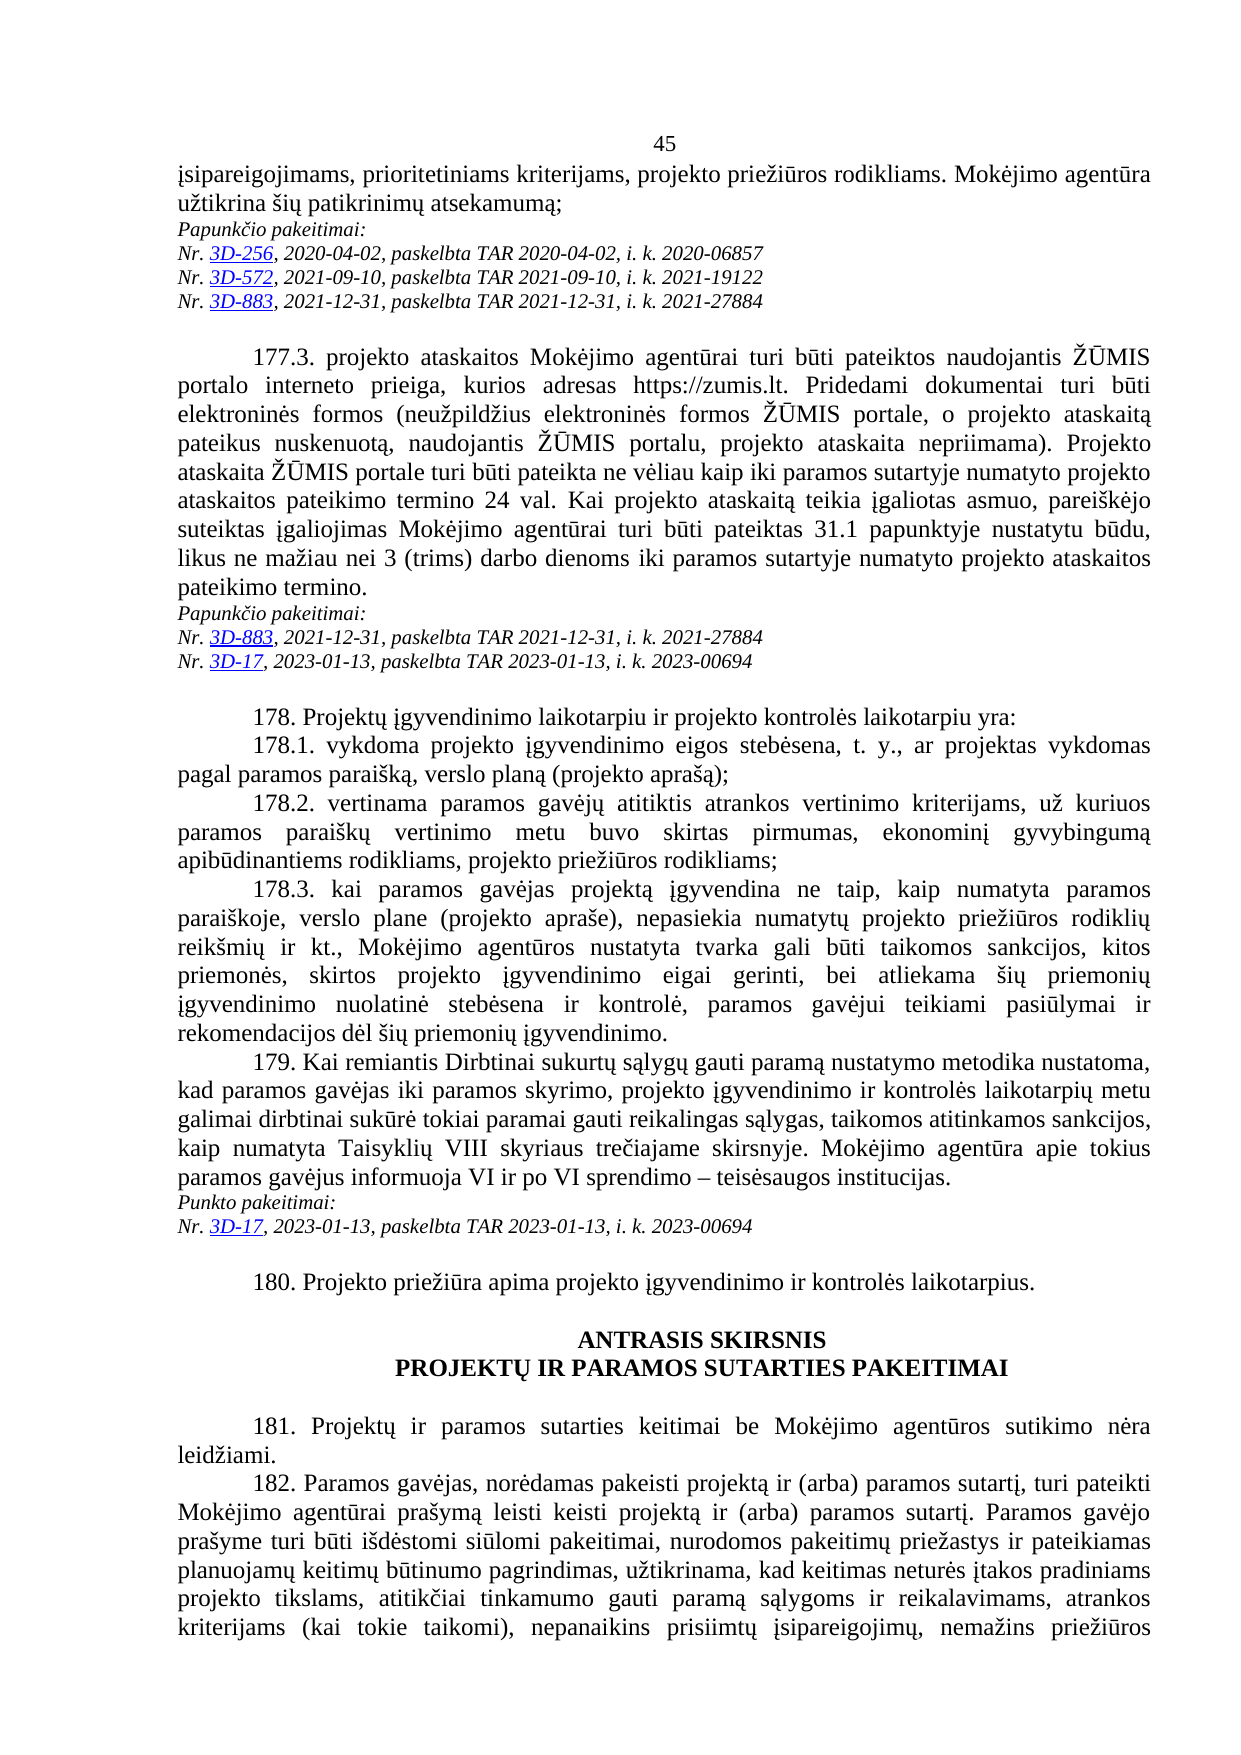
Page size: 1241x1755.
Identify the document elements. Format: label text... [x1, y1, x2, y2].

text 178. Projektų įgyvendinimo laikotarpiu ir projekto kontrolės laikotarpiu yra: [177, 702, 1152, 730]
text Nr. 3D-883, 2021-12-31, paskelbta TAR 2021-12-31, i. k. 2021-27884 [177, 625, 1152, 649]
text ANTRASIS SKIRSNIS [177, 1325, 1152, 1353]
text 178.1. vykdoma projekto įgyvendinimo eigos stebėsena, t. y., ar projektas vykdomas pagal paramos paraišką, verslo planą (projekto aprašą); [177, 730, 1152, 788]
text 178.2. vertinama paramos gavėjų atitiktis atrankos vertinimo kriterijams, už kuriuos paramos paraiškų vertinimo metu buvo skirtas pirmumas, ekonominį gyvybingumą apibūdinantiems rodikliams, projekto priežiūros rodikliams; [177, 788, 1152, 874]
text Nr. 3D-572, 2021-09-10, paskelbta TAR 2021-09-10, i. k. 2021-19122 [177, 265, 1152, 289]
text 177.3. projekto ataskaitos Mokėjimo agentūrai turi būti pateiktos naudojantis ŽŪMIS portalo interneto prieiga, kurios adresas https://zumis.lt. Pridedami dokumentai turi būti elektroninės formos (neužpildžius elektroninės formos ŽŪMIS portale, o projekto ataskaitą pateikus nuskenuotą, naudojantis ŽŪMIS portalu, projekto ataskaita nepriimama). Projekto ataskaita ŽŪMIS portale turi būti pateikta ne vėliau kaip iki paramos sutartyje numatyto projekto ataskaitos pateikimo termino 24 val. Kai projekto ataskaitą teikia įgaliotas asmuo, pareiškėjo suteiktas įgaliojimas Mokėjimo agentūrai turi būti pateiktas 31.1 papunktyje nustatytu būdu, likus ne mažiau nei 3 (trims) darbo dienoms iki paramos sutartyje numatyto projekto ataskaitos pateikimo termino. [177, 342, 1152, 601]
text 179. Kai remiantis Dirbtinai sukurtų sąlygų gauti paramą nustatymo metodika nustatoma, kad paramos gavėjas iki paramos skyrimo, projekto įgyvendinimo ir kontrolės laikotarpių metu galimai dirbtinai sukūrė tokiai paramai gauti reikalingas sąlygas, taikomos atitinkamos sankcijos, kaip numatyta Taisyklių VIII skyriaus trečiajame skirsnyje. Mokėjimo agentūra apie tokius paramos gavėjus informuoja VI ir po VI sprendimo – teisėsaugos institucijas. [177, 1047, 1152, 1190]
text Nr. 3D-17, 2023-01-13, paskelbta TAR 2023-01-13, i. k. 2023-00694 [177, 649, 1152, 673]
text 181. Projektų ir paramos sutarties keitimai be Mokėjimo agentūros sutikimo nėra leidžiami. [177, 1411, 1152, 1468]
text PROJEKTŲ IR PARAMOS SUTARTIES PAKEITIMAI [177, 1353, 1152, 1382]
text Papunkčio pakeitimai: [177, 601, 1152, 625]
text Punkto pakeitimai: [177, 1190, 1152, 1214]
text Nr. 3D-17, 2023-01-13, paskelbta TAR 2023-01-13, i. k. 2023-00694 [177, 1214, 1152, 1238]
text Nr. 3D-256, 2020-04-02, paskelbta TAR 2020-04-02, i. k. 2020-06857 [177, 241, 1152, 265]
text Papunkčio pakeitimai: [177, 217, 1152, 241]
text 180. Projekto priežiūra apima projekto įgyvendinimo ir kontrolės laikotarpius. [177, 1267, 1152, 1296]
text 182. Paramos gavėjas, norėdamas pakeisti projektą ir (arba) paramos sutartį, turi pateikti Mokėjimo agentūrai prašymą leisti keisti projektą ir (arba) paramos sutartį. Paramos gavėjo prašyme turi būti išdėstomi siūlomi pakeitimai, nurodomos pakeitimų priežastys ir pateikiamas planuojamų keitimų būtinumo pagrindimas, užtikrinama, kad keitimas neturės įtakos pradiniams projekto tikslams, atitikčiai tinkamumo gauti paramą sąlygoms ir reikalavimams, atrankos kriterijams (kai tokie taikomi), nepanaikins prisiimtų įsipareigojimų, nemažins priežiūros [177, 1468, 1152, 1641]
text 178.3. kai paramos gavėjas projektą įgyvendina ne taip, kaip numatyta paramos paraiškoje, verslo plane (projekto apraše), nepasiekia numatytų projekto priežiūros rodiklių reikšmių ir kt., Mokėjimo agentūros nustatyta tvarka gali būti taikomos sankcijos, kitos priemonės, skirtos projekto įgyvendinimo eigai gerinti, bei atliekama šių priemonių įgyvendinimo nuolatinė stebėsena ir kontrolė, paramos gavėjui teikiami pasiūlymai ir rekomendacijos dėl šių priemonių įgyvendinimo. [177, 874, 1152, 1047]
text Nr. 3D-883, 2021-12-31, paskelbta TAR 2021-12-31, i. k. 2021-27884 [177, 289, 1152, 313]
text įsipareigojimams, prioritetiniams kriterijams, projekto priežiūros rodikliams. Mokėjimo agentūra užtikrina šių patikrinimų atsekamumą; [177, 159, 1152, 217]
